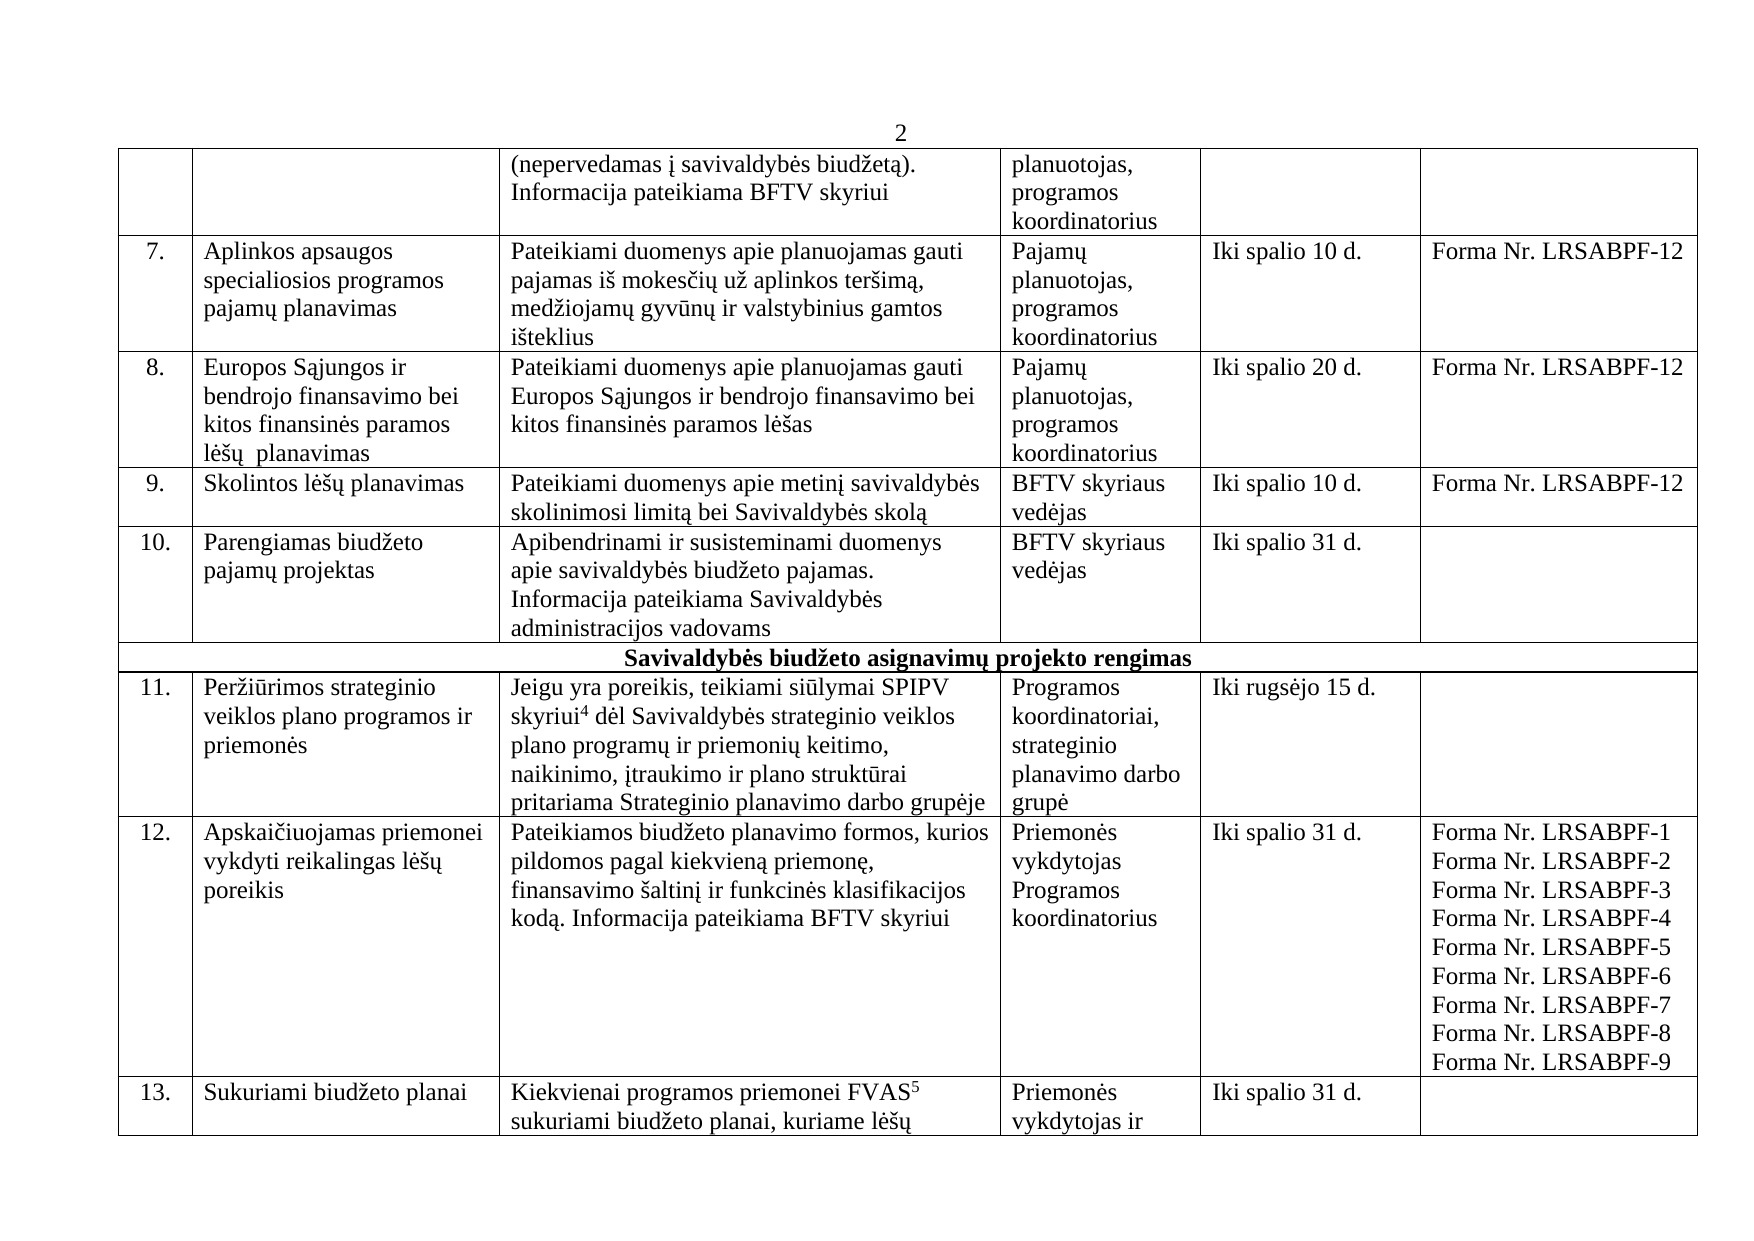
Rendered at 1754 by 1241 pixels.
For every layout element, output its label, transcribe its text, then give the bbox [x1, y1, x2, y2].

table_cell Pajamų planuotojas, programos koordinatorius [1001, 236, 1200, 351]
table_cell Parengiamas biudžeto pajamų projektas [193, 527, 499, 642]
table_cell Forma Nr. LRSABPF-12 [1421, 352, 1697, 467]
table_cell Sukuriami biudžeto planai [193, 1077, 499, 1134]
table_cell Programos koordinatoriai, strateginio planavimo darbo grupė [1001, 673, 1200, 816]
table_cell Pajamų planuotojas, programos koordinatorius [1001, 352, 1200, 467]
table_cell Pateikiami duomenys apie planuojamas gauti pajamas iš mokesčių už aplinkos teršimą, medžiojamų gyvūnų ir valstybinius gamtos išteklius [500, 236, 1000, 351]
table_cell [1201, 149, 1420, 235]
table_cell Forma Nr. LRSABPF-12 [1421, 468, 1697, 526]
table_cell 7. [119, 236, 192, 351]
table_cell Priemonės vykdytojas Programos koordinatorius [1001, 817, 1200, 1076]
table_cell Pateikiami duomenys apie planuojamas gauti Europos Sąjungos ir bendrojo finansavimo bei kitos finansinės paramos lėšas [500, 352, 1000, 467]
table_cell Europos Sąjungos ir bendrojo finansavimo bei kitos finansinės paramos lėšų planavimas [193, 352, 499, 467]
table_cell Skolintos lėšų planavimas [193, 468, 499, 526]
table_cell [119, 149, 192, 235]
table_cell Iki spalio 10 d. [1201, 236, 1420, 351]
table_cell planuotojas, programos koordinatorius [1001, 149, 1200, 235]
table_cell Iki spalio 31 d. [1201, 527, 1420, 642]
table_cell Peržiūrimos strateginio veiklos plano programos ir priemonės [193, 673, 499, 816]
table_cell Apskaičiuojamas priemonei vykdyti reikalingas lėšų poreikis [193, 817, 499, 1076]
table_cell Iki rugsėjo 15 d. [1201, 673, 1420, 816]
table_cell Aplinkos apsaugos specialiosios programos pajamų planavimas [193, 236, 499, 351]
table_cell Iki spalio 10 d. [1201, 468, 1420, 526]
table_cell Savivaldybės biudžeto asignavimų projekto rengimas [119, 643, 1697, 671]
table_cell 11. [119, 673, 192, 816]
table_cell [1421, 1077, 1697, 1134]
table_cell [1421, 149, 1697, 235]
table_cell Pateikiamos biudžeto planavimo formos, kurios pildomos pagal kiekvieną priemonę, finansavimo šaltinį ir funkcinės klasifikacijos kodą. Informacija pateikiama BFTV skyriui [500, 817, 1000, 1076]
table_cell 8. [119, 352, 192, 467]
table_cell 9. [119, 468, 192, 526]
table_cell Pateikiami duomenys apie metinį savivaldybės skolinimosi limitą bei Savivaldybės skolą [500, 468, 1000, 526]
table_cell Jeigu yra poreikis, teikiami siūlymai SPIPV skyriui4 dėl Savivaldybės strateginio veiklos plano programų ir priemonių keitimo, naikinimo, įtraukimo ir plano struktūrai pritariama Strateginio planavimo darbo grupėje [500, 673, 1000, 816]
table_cell Kiekvienai programos priemonei FVAS5 sukuriami biudžeto planai, kuriame lėšų [500, 1077, 1000, 1134]
table_cell Forma Nr. LRSABPF-12 [1421, 236, 1697, 351]
table_cell Iki spalio 20 d. [1201, 352, 1420, 467]
table_cell 12. [119, 817, 192, 1076]
table_cell 13. [119, 1077, 192, 1134]
table_cell 10. [119, 527, 192, 642]
table_cell Iki spalio 31 d. [1201, 1077, 1420, 1134]
table_cell [1421, 527, 1697, 642]
table_cell [1421, 673, 1697, 816]
table_cell Iki spalio 31 d. [1201, 817, 1420, 1076]
table_cell BFTV skyriaus vedėjas [1001, 527, 1200, 642]
table_cell [193, 149, 499, 235]
table_cell Apibendrinami ir susisteminami duomenys apie savivaldybės biudžeto pajamas. Informacija pateikiama Savivaldybės administracijos vadovams [500, 527, 1000, 642]
table_cell BFTV skyriaus vedėjas [1001, 468, 1200, 526]
table_cell (nepervedamas į savivaldybės biudžetą). Informacija pateikiama BFTV skyriui [500, 149, 1000, 235]
table_cell Priemonės vykdytojas ir [1001, 1077, 1200, 1134]
table_cell Forma Nr. LRSABPF-1 Forma Nr. LRSABPF-2 Forma Nr. LRSABPF-3 Forma Nr. LRSABPF-4 Forma Nr. LRSABPF-5 Forma Nr. LRSABPF-6 Forma Nr. LRSABPF-7 Forma Nr. LRSABPF-8 Forma Nr. LRSABPF-9 [1421, 817, 1697, 1076]
